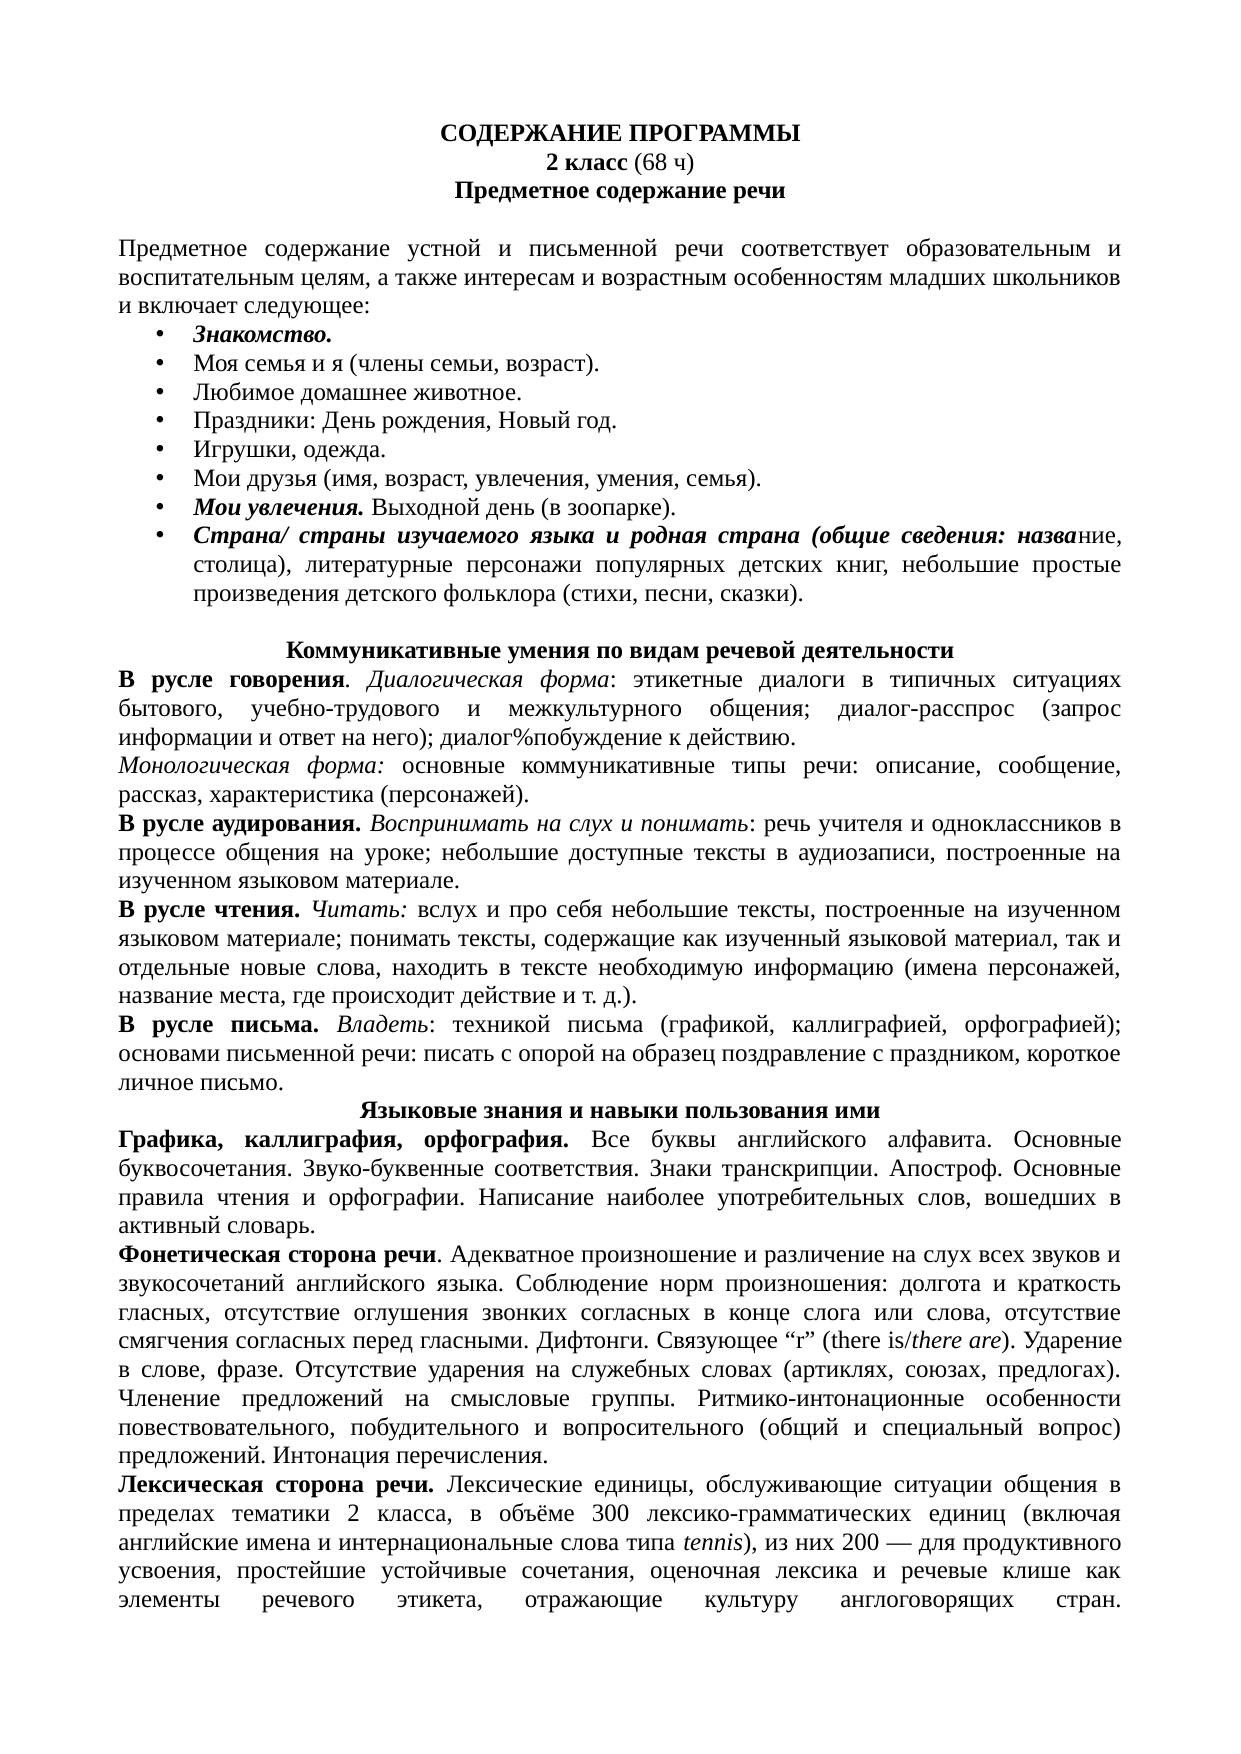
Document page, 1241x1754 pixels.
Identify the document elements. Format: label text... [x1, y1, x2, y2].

text В русле аудирования. Воспринимать на слух и понимать: речь учителя и одноклассников в процессе общения на уроке; небольшие доступные тексты в аудиозаписи, построенные на изученном языковом материале. [118, 808, 1122, 894]
text Коммуникативные умения по видам речевой деятельности [118, 636, 1122, 664]
text Предметное содержание устной и письменной речи соответствует образовательным и воспитательным целям, а также интересам и возрастным особенностям младших школьников и включает следующее: [118, 233, 1122, 319]
text Предметное содержание речи [118, 176, 1122, 204]
text В русле чтения. Читать: вслух и про себя небольшие тексты, построенные на изученном языковом материале; понимать тексты, содержащие как изученный языковой материал, так и отдельные новые слова, находить в тексте необходимую информацию (имена персонажей, название места, где происходит действие и т. д.). [118, 894, 1122, 1009]
list Страна/ cтраны изучаемого языка и родная страна (общие сведения: название, столица), литературные персонажи популярных детских книг, небольшие простые произведения детского фольклора (стихи, песни, сказки). [156, 521, 1122, 607]
text Языковые знания и навыки пользования ими [118, 1096, 1122, 1124]
text В русле письма. Владеть: техникой письма (графикой, каллиграфией, орфографией); основами письменной речи: писать с опорой на образец поздравление с праздником, короткое личное письмо. [118, 1009, 1122, 1096]
text 2 класс (68 ч) [118, 147, 1122, 176]
list Праздники: День рождения, Новый год. [156, 406, 1122, 434]
text Монологическая форма: основные коммуникативные типы речи: описание, сообщение, рассказ, характеристика (персонажей). [118, 751, 1122, 808]
list Моя семья и я (члены семьи, возраст). [156, 348, 1122, 377]
list Игрушки, одежда. [156, 434, 1122, 463]
text В русле говорения. Диалогическая форма: этикетные диалоги в типичных ситуациях бытового, учебно-трудового и межкультурного общения; диалог-расспрос (запрос информации и ответ на него); диалог%побуждение к действию. [118, 664, 1122, 751]
text Лексическая сторона речи. Лексические единицы, обслуживающие ситуации общения в пределах тематики 2 класса, в объёме 300 лексико-грамматических единиц (включая английские имена и интернациональные слова типа tennis), из них 200 — для продуктивного усвоения, простейшие устойчивые сочетания, оценочная лексика и речевые клише как элементы речевого этикета, отражающие культуру англоговорящих стран. [118, 1469, 1122, 1613]
text Графика, каллиграфия, орфография. Все буквы английского алфавита. Основные буквосочетания. Звуко-буквенные соответствия. Знаки транскрипции. Апостроф. Основные правила чтения и орфографии. Написание наиболее употребительных слов, вошедших в активный словарь. [118, 1124, 1122, 1239]
list Знакомство. [156, 319, 1122, 348]
text Фонетическая сторона речи. Адекватное произношение и различение на слух всех звуков и звукосочетаний английского языка. Соблюдение норм произношения: долгота и краткость гласных, отсутствие оглушения звонких согласных в конце слога или слова, отсутствие смягчения согласных перед гласными. Дифтонги. Связующее “r” (there is/there are). Ударение в слове, фразе. Отсутствие ударения на служебных словах (артиклях, союзах, предлогах). Членение предложений на смысловые группы. Ритмико-интонационные особенности повествовательного, побудительного и вопросительного (общий и специальный вопрос) предложений. Интонация перечисления. [118, 1239, 1122, 1469]
text СОДЕРЖАНИЕ ПРОГРАММЫ [118, 118, 1122, 147]
list Мои друзья (имя, возраст, увлечения, умения, семья). [156, 463, 1122, 492]
list Мои увлечения. Выходной день (в зоопарке). [156, 492, 1122, 521]
list Любимое домашнее животное. [156, 377, 1122, 406]
